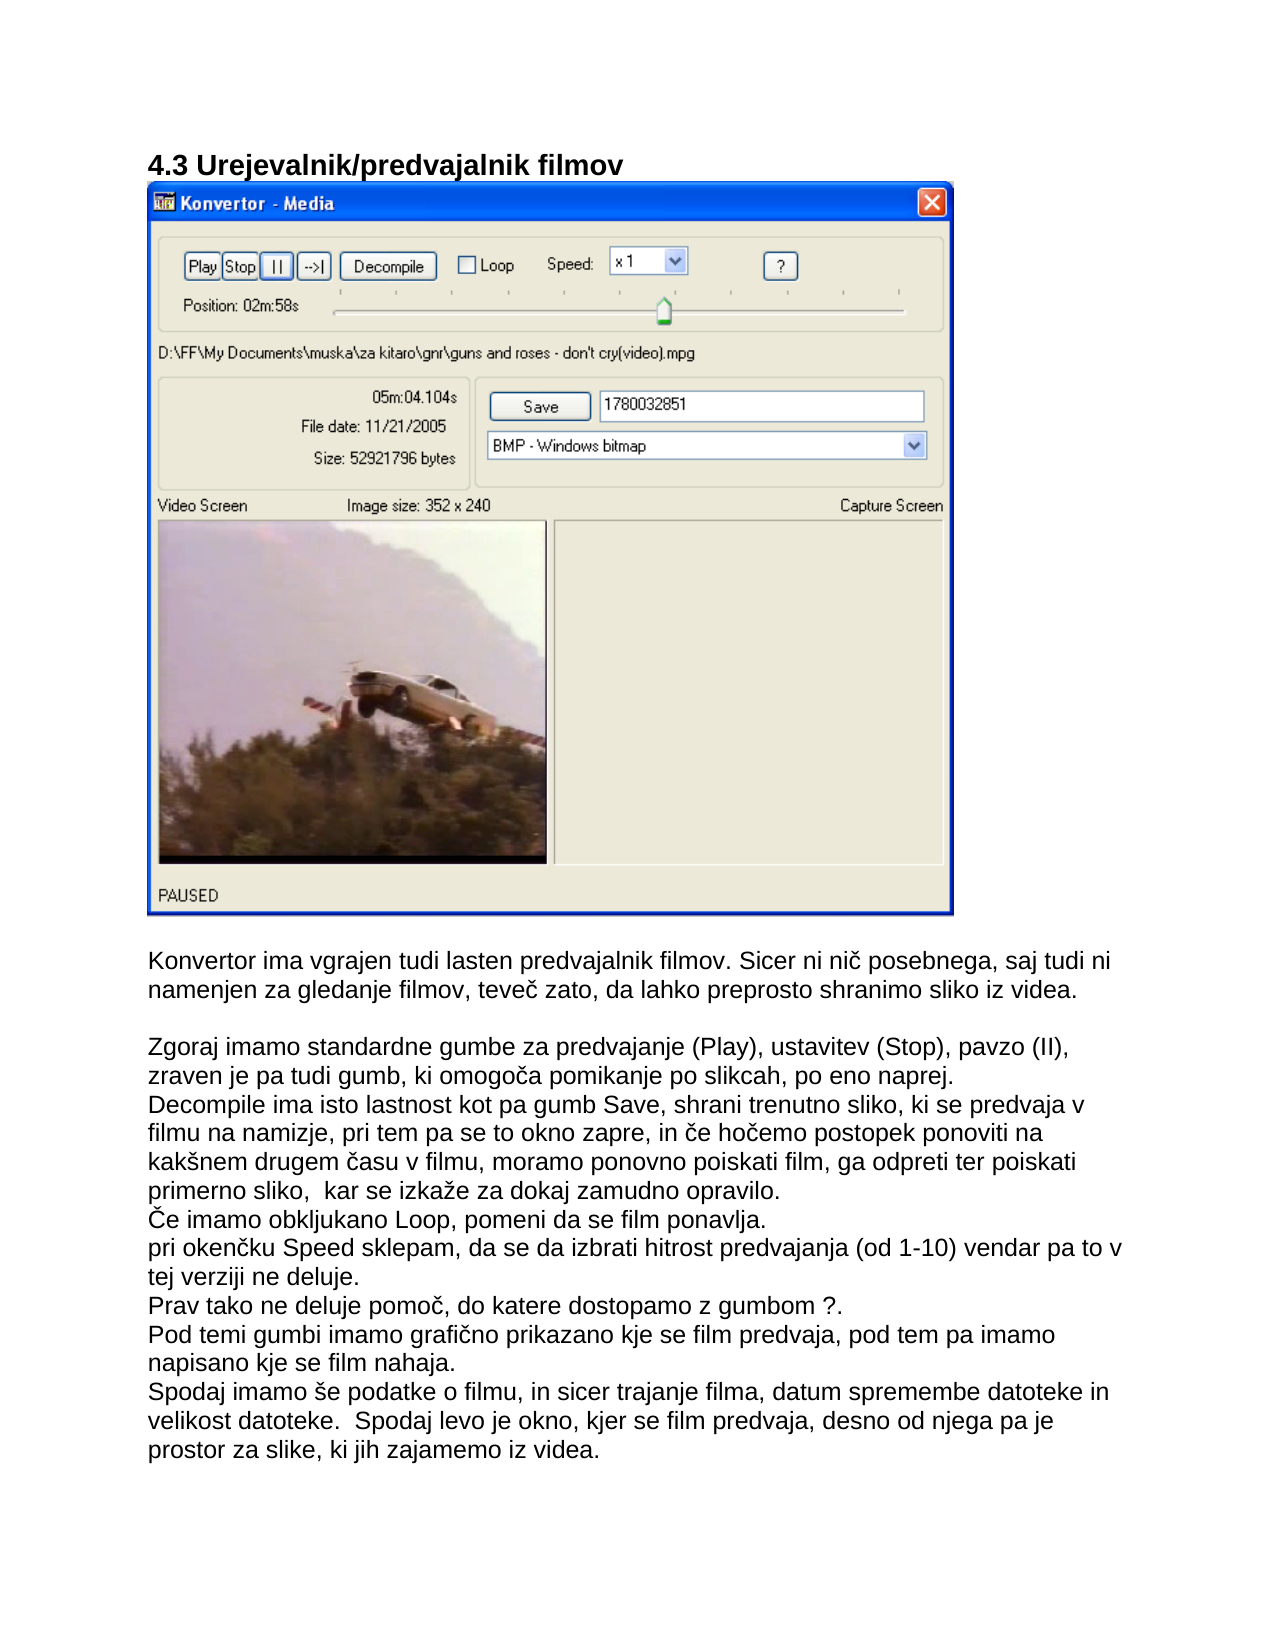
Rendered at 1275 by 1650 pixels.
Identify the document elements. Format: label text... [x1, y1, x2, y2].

text Spodaj imamo še podatke o filmu, in sicer trajanje filma, datum spremembe datoteke in velikost datoteke. Spodaj levo je okno, kjer se film predvaja, desno od njega pa je prostor za slike, ki jih zajamemo iz videa. [148, 1377, 1127, 1463]
picture [147, 181, 954, 917]
text Prav tako ne deluje pomoč, do katere dostopamo z gumbom ?. [148, 1291, 1127, 1320]
text Če imamo obkljukano Loop, pomeni da se film ponavlja. pri okenčku Speed sklepam, da se da izbrati hitrost predvajanja (od 1-10) vendar pa to v tej verziji ne deluje. [148, 1205, 1127, 1291]
text Decompile ima isto lastnost kot pa gumb Save, shrani trenutno sliko, ki se predvaja v filmu na namizje, pri tem pa se to okno zapre, in če hočemo postopek ponoviti na kakšnem drugem času v filmu, moramo ponovno poiskati film, ga odpreti ter poiskati primerno sliko, kar se izkaže za dokaj zamudno opravilo. [148, 1090, 1127, 1205]
subtitle 4.3 Urejevalnik/predvajalnik filmov [148, 148, 1127, 181]
text Pod temi gumbi imamo grafično prikazano kje se film predvaja, pod tem pa imamo napisano kje se film nahaja. [148, 1320, 1127, 1377]
text Zgoraj imamo standardne gumbe za predvajanje (Play), ustavitev (Stop), pavzo (II), zraven je pa tudi gumb, ki omogoča pomikanje po slikcah, po eno naprej. [148, 1032, 1127, 1090]
text Konvertor ima vgrajen tudi lasten predvajalnik filmov. Sicer ni nič posebnega, saj tudi ni namenjen za gledanje filmov, teveč zato, da lahko preprosto shranimo sliko iz videa. [148, 946, 1127, 1003]
